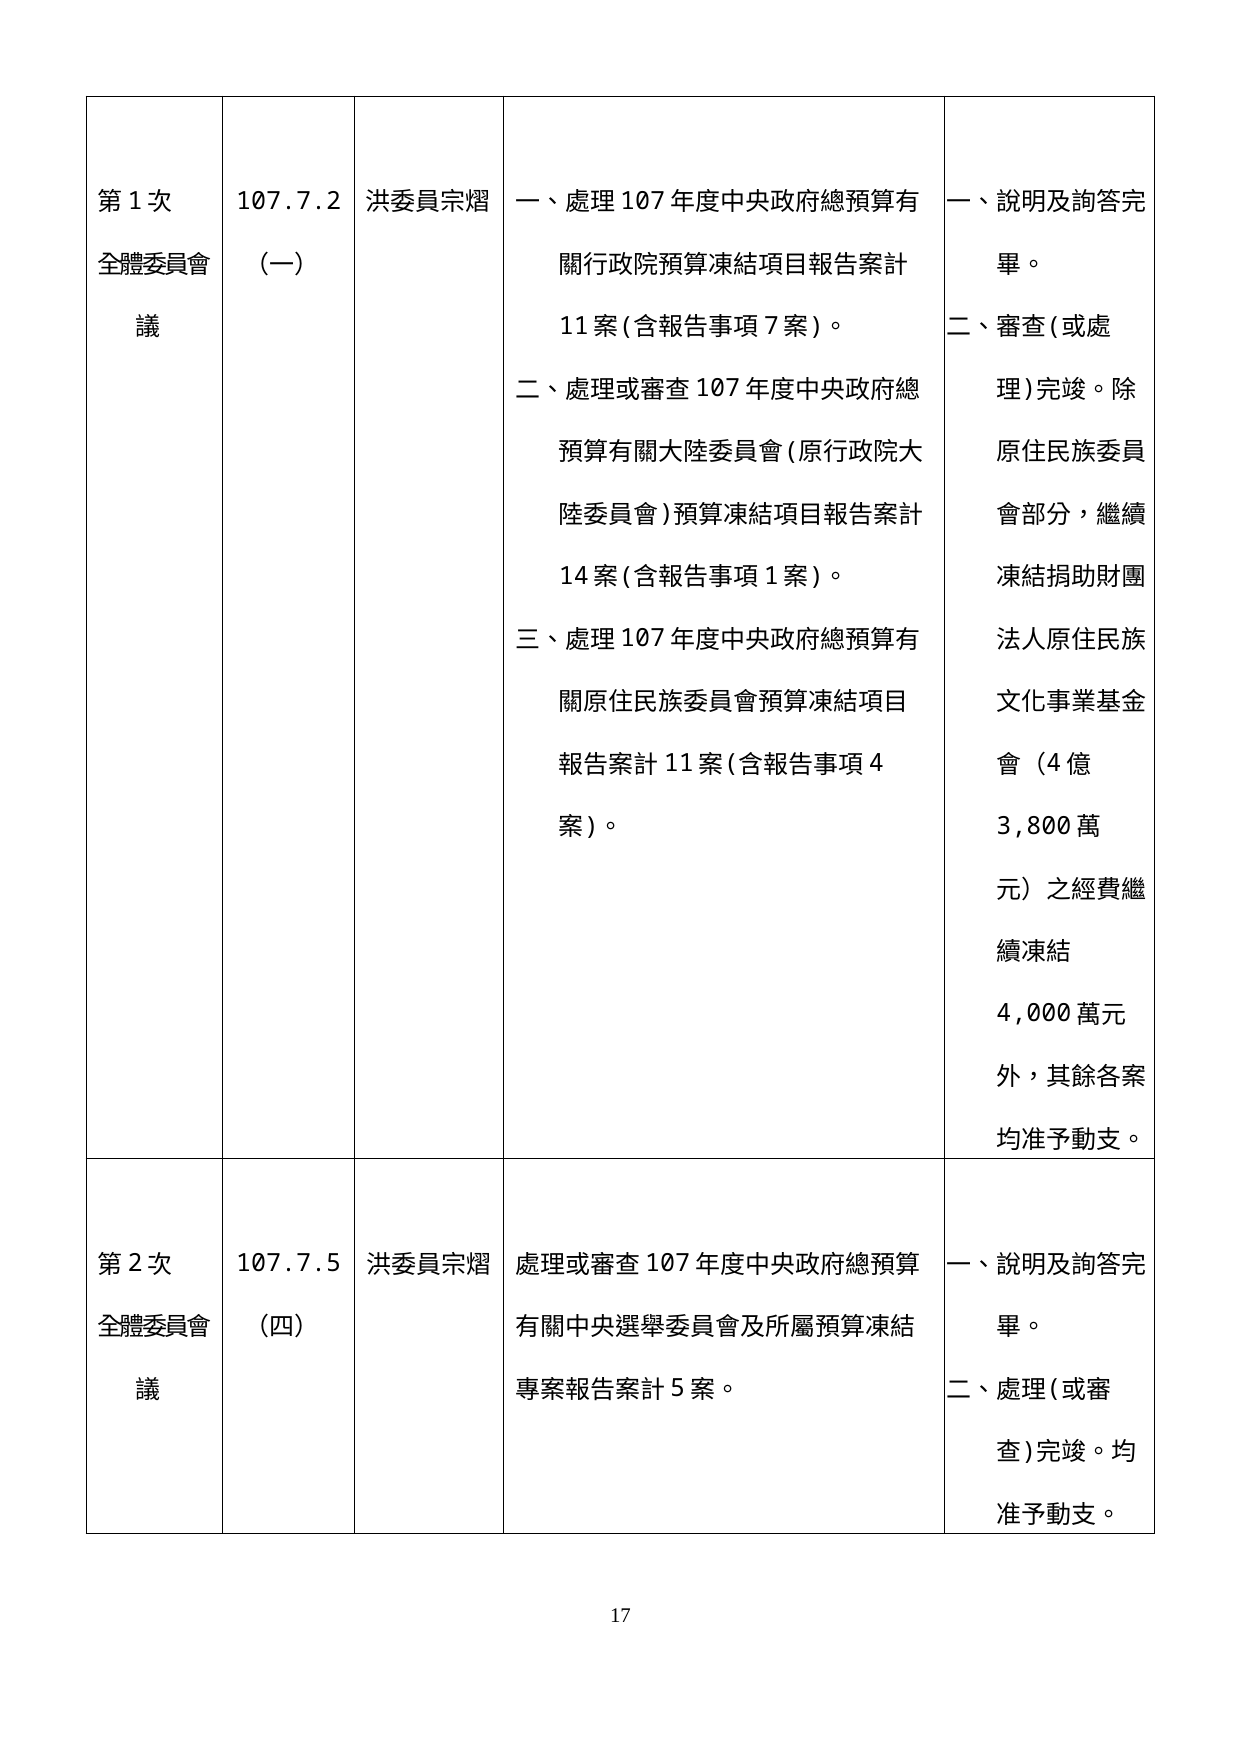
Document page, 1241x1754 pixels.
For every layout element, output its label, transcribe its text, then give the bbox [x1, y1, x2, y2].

table_cell 處理或審查107年度中央政府總預算有關中央選舉委員會及所屬預算凍結專案報告案計5案。 [504, 1159, 944, 1533]
table_cell 洪委員宗熠 [355, 1159, 503, 1533]
table_cell 107.7.2 （一） [223, 97, 354, 1158]
table_cell 一、處理107年度中央政府總預算有關行政院預算凍結項目報告案計11案(含報告事項7案)。 二、處理或審查107年度中央政府總預算有關大陸委員會(原行政院大陸委員會)預算凍結項目報告案計14案(含報告事項1案)。 三、處理107年度中央政府總預算有關原住民族委員會預算凍結項目報告案計11案(含報告事項4案)。 [504, 97, 944, 1158]
table_cell 一、說明及詢答完畢。 二、處理(或審查)完竣。均准予動支。 [945, 1159, 1154, 1533]
table_cell 107.7.5 （四） [223, 1159, 354, 1533]
table_cell 第1次 全體委員會議 [87, 97, 222, 1158]
table_cell 一、說明及詢答完畢。 二、審查(或處理)完竣。除原住民族委員會部分，繼續凍結捐助財團法人原住民族文化事業基金會（4億3,800萬元）之經費繼續凍結4,000萬元外，其餘各案均准予動支。 [945, 97, 1154, 1158]
table_cell 第2次 全體委員會議 [87, 1159, 222, 1533]
table_cell 洪委員宗熠 [355, 97, 503, 1158]
